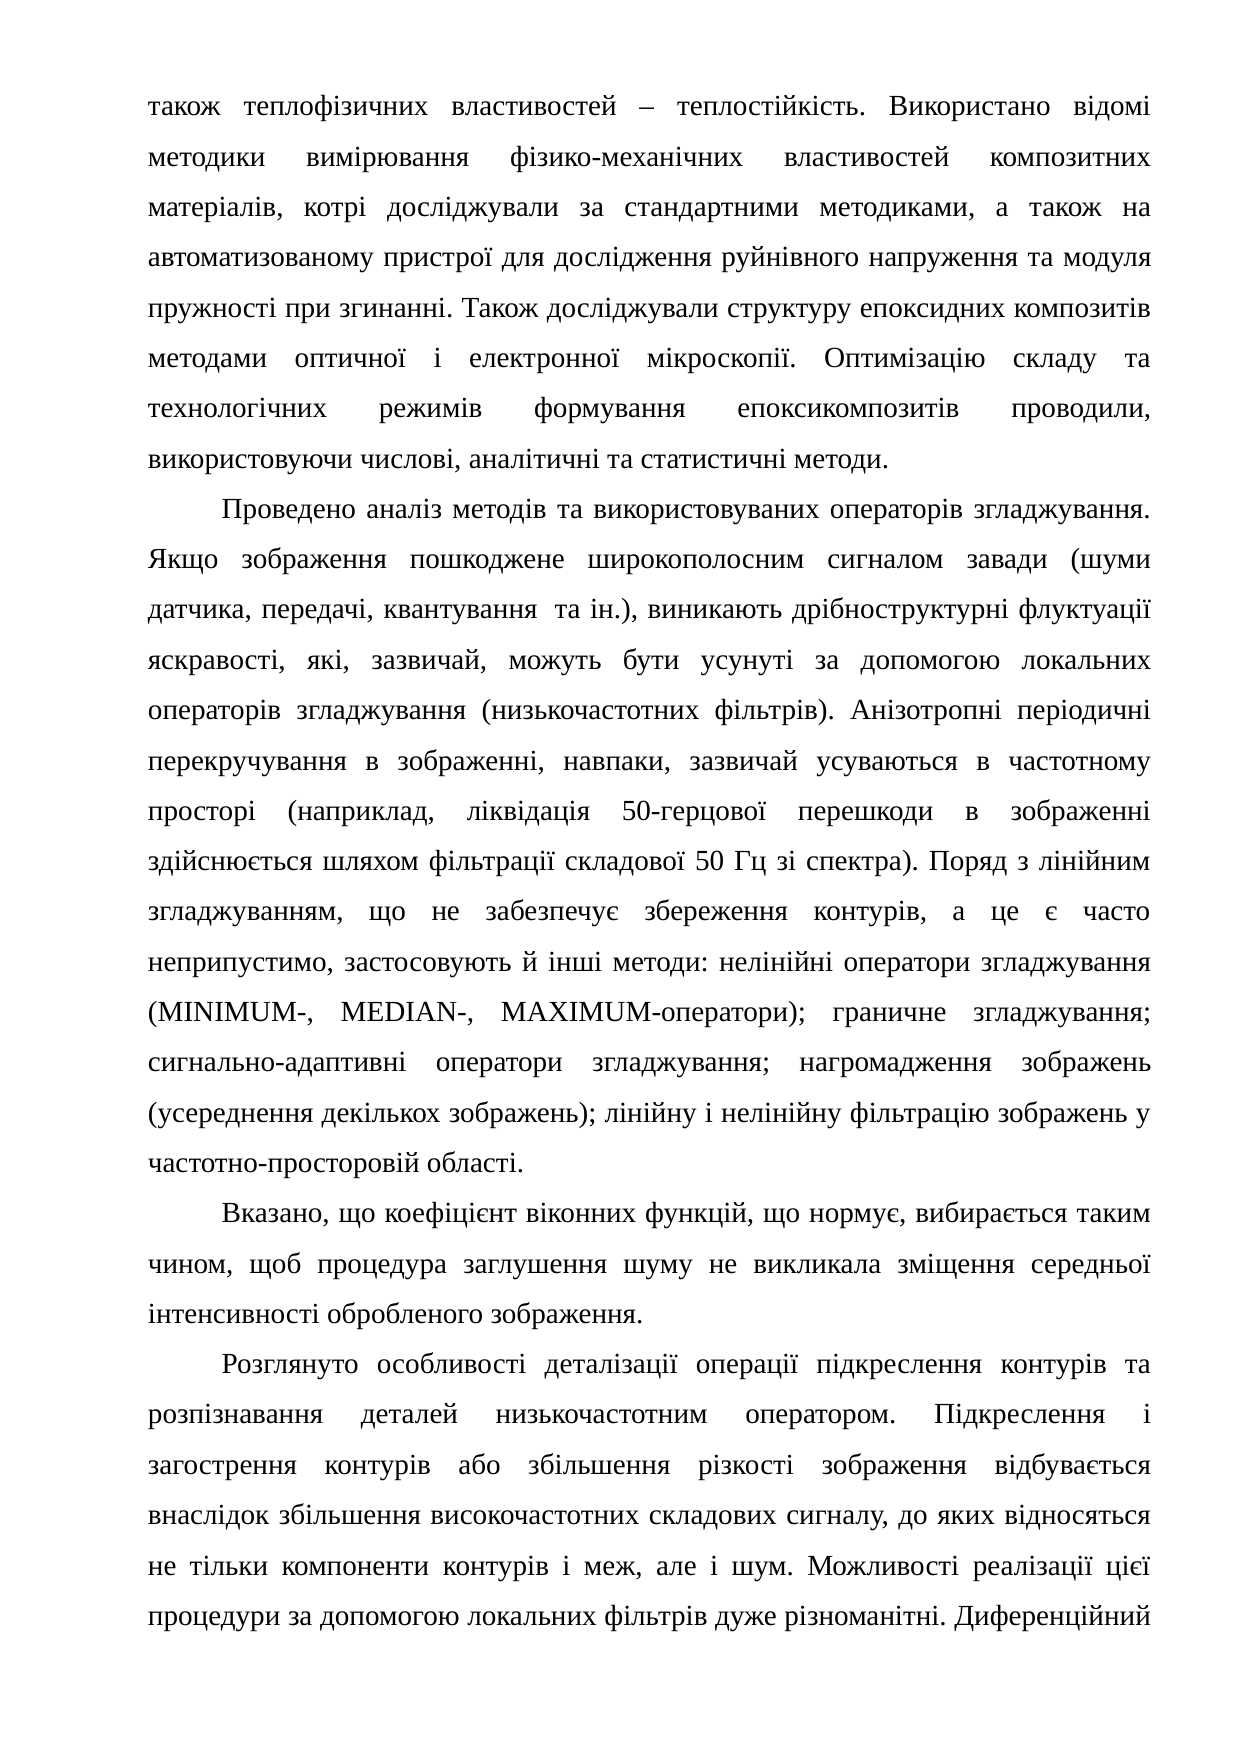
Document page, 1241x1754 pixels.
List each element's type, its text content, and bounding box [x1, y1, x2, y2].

text також теплофізичних властивостей – теплостійкість. Використано відомі методики вимірювання фізико-механічних властивостей композитних матеріалів, котрі досліджували за стандартними методиками, а також на автоматизованому пристрої для дослідження руйнівного напруження та модуля пружності при згинанні. Також досліджували структуру епоксидних композитів методами оптичної і електронної мікроскопії. Оптимізацію складу та технологічних режимів формування епоксикомпозитів проводили, використовуючи числові, аналітичні та статистичні методи. [148, 88, 1152, 474]
text Розглянуто особливості деталізації операції підкреслення контурів та розпізнавання деталей низькочастотним оператором. Підкреслення і загострення контурів або збільшення різкості зображення відбувається внаслідок збільшення високочастотних складових сигналу, до яких відносяться не тільки компоненти контурів і меж, але і шум. Можливості реалізації цієї процедури за допомогою локальних фільтрів дуже різноманітні. Диференційний [148, 1346, 1152, 1631]
text Проведено аналіз методів та використовуваних операторів згладжування. Якщо зображення пошкоджене широкополосним сигналом завади (шуми датчика, передачі, квантування та ін.), виникають дрібноструктурні флуктуації яскравості, які, зазвичай, можуть бути усунуті за допомогою локальних операторів згладжування (низькочастотних фільтрів). Анізотропні періодичні перекручування в зображенні, навпаки, зазвичай усуваються в частотному просторі (наприклад, ліквідація 50-герцової перешкоди в зображенні здійснюється шляхом фільтрації складової 50 Гц зі спектра). Поряд з лінійним згладжуванням, що не забезпечує збереження контурів, а це є часто неприпустимо, застосовують й інші методи: нелінійні оператори згладжування (MINIMUM-, MEDIAN-, MAXIMUM-оператори); граничне згладжування; сигнально-адаптивні оператори згладжування; нагромадження зображень (усереднення декількох зображень); лінійну і нелінійну фільтрацію зображень у частотно-просторовій області. [148, 491, 1152, 1179]
text Вказано, що коефіцієнт віконних функцій, що нормує, вибирається таким чином, щоб процедура заглушення шуму не викликала зміщення середньої інтенсивності обробленого зображення. [148, 1195, 1152, 1329]
